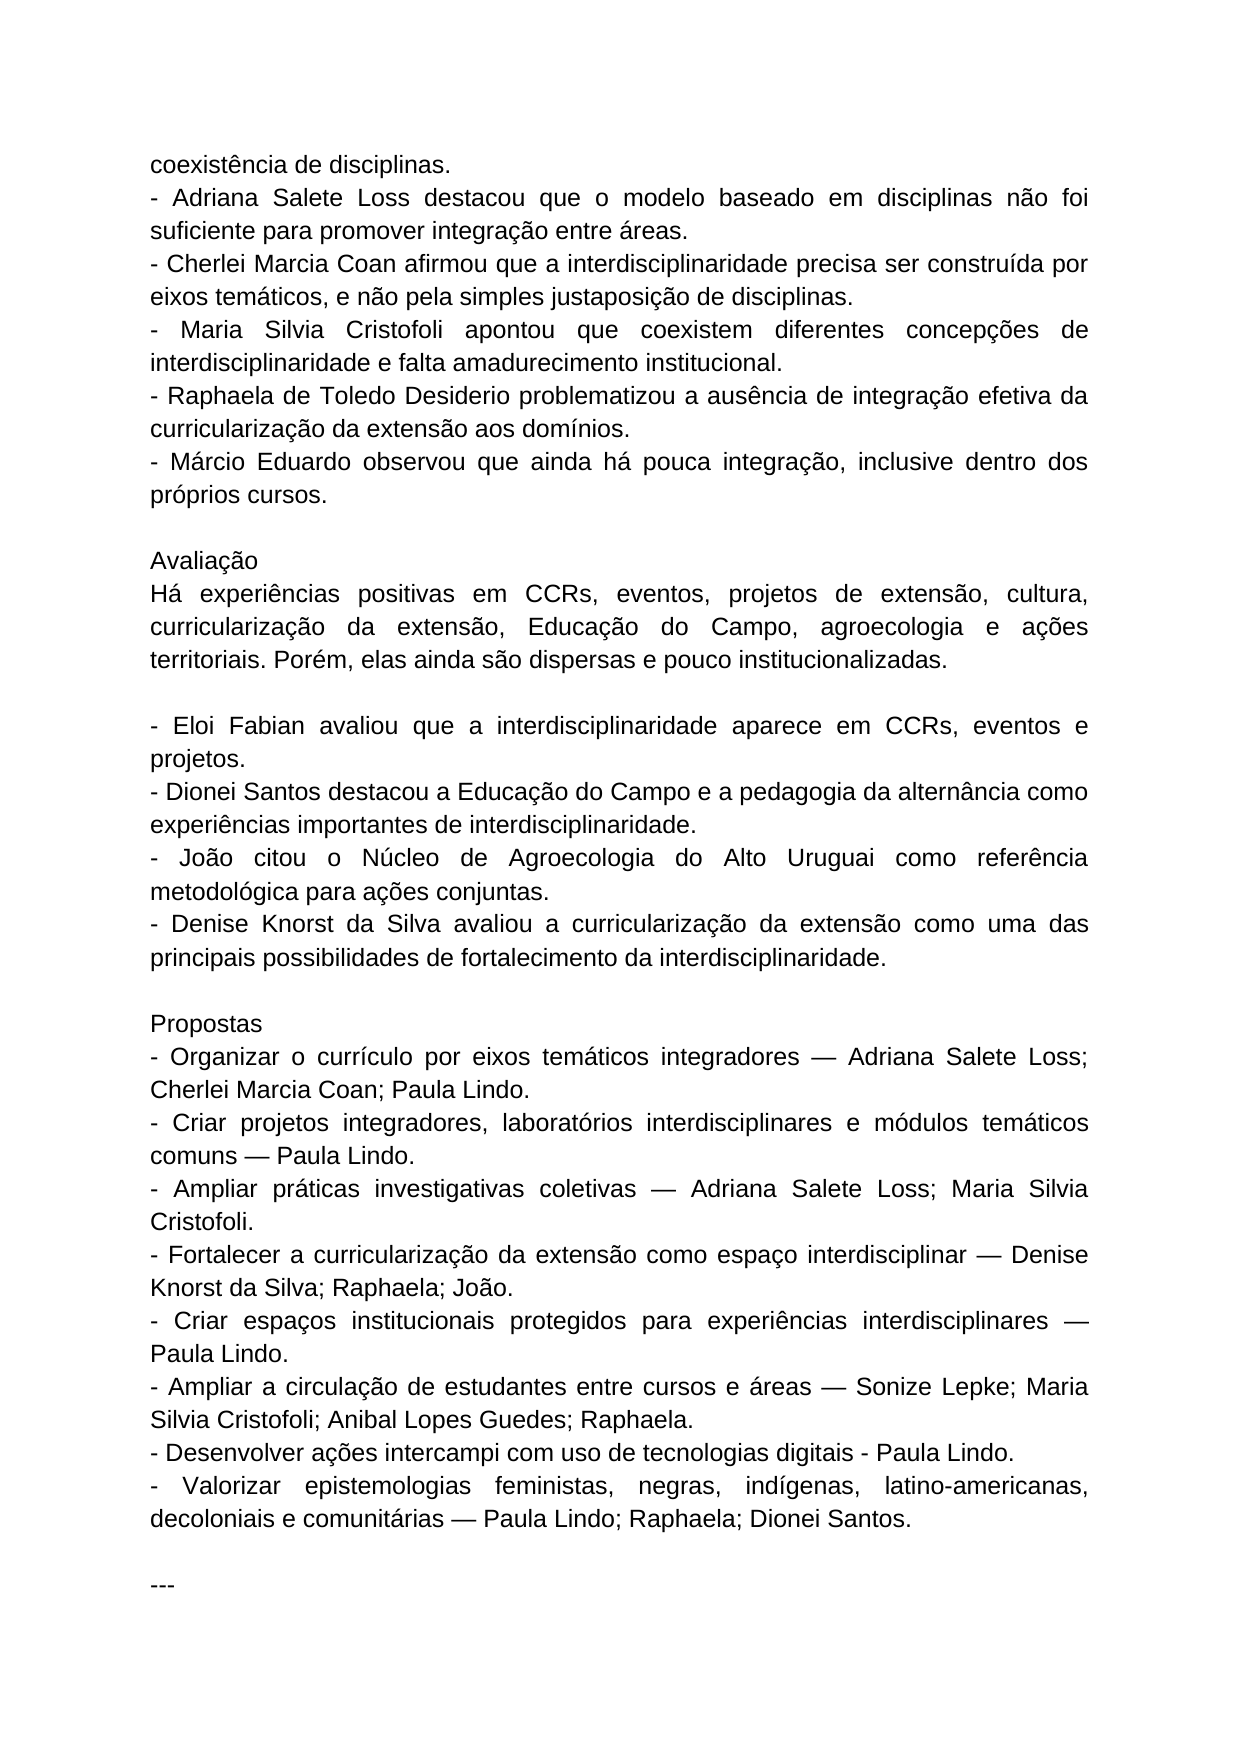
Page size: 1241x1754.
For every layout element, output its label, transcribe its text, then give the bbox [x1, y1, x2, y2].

text - Denise Knorst da Silva avaliou a curricularização da extensão como uma das principais possibilidades de fortalecimento da interdisciplinaridade. [150, 909, 1090, 971]
text - Organizar o currículo por eixos temáticos integradores — Adriana Salete Loss; Cherlei Marcia Coan; Paula Lindo. [150, 1042, 1090, 1103]
text - Cherlei Marcia Coan afirmou que a interdisciplinaridade precisa ser construída por eixos temáticos, e não pela simples justaposição de disciplinas. [150, 249, 1090, 311]
text - Valorizar epistemologias feministas, negras, indígenas, latino-americanas, decoloniais e comunitárias — Paula Lindo; Raphaela; Dionei Santos. [150, 1471, 1090, 1533]
text - Adriana Salete Loss destacou que o modelo baseado em disciplinas não foi suficiente para promover integração entre áreas. [150, 183, 1090, 245]
text - Raphaela de Toledo Desiderio problematizou a ausência de integração efetiva da curricularização da extensão aos domínios. [150, 381, 1090, 443]
text - Ampliar práticas investigativas coletivas — Adriana Salete Loss; Maria Silvia Cristofoli. [150, 1174, 1090, 1235]
text - Desenvolver ações intercampi com uso de tecnologias digitais - Paula Lindo. [150, 1438, 1090, 1467]
text - João citou o Núcleo de Agroecologia do Alto Uruguai como referência metodológica para ações conjuntas. [150, 843, 1090, 905]
text - Criar espaços institucionais protegidos para experiências interdisciplinares — Paula Lindo. [150, 1306, 1090, 1367]
text - Criar projetos integradores, laboratórios interdisciplinares e módulos temáticos comuns — Paula Lindo. [150, 1108, 1090, 1169]
text coexistência de disciplinas. [150, 150, 1090, 179]
text - Dionei Santos destacou a Educação do Campo e a pedagogia da alternância como experiências importantes de interdisciplinaridade. [150, 777, 1090, 839]
text - Maria Silvia Cristofoli apontou que coexistem diferentes concepções de interdisciplinaridade e falta amadurecimento institucional. [150, 315, 1090, 377]
text Avaliação [150, 546, 1090, 575]
text Há experiências positivas em CCRs, eventos, projetos de extensão, cultura, curricularização da extensão, Educação do Campo, agroecologia e ações territoriais. Porém, elas ainda são dispersas e pouco institucionalizadas. [150, 579, 1090, 674]
text - Ampliar a circulação de estudantes entre cursos e áreas — Sonize Lepke; Maria Silvia Cristofoli; Anibal Lopes Guedes; Raphaela. [150, 1372, 1090, 1433]
text - Fortalecer a curricularização da extensão como espaço interdisciplinar — Denise Knorst da Silva; Raphaela; João. [150, 1240, 1090, 1301]
text Propostas [150, 1008, 1090, 1037]
text --- [150, 1570, 1090, 1599]
text - Márcio Eduardo observou que ainda há pouca integração, inclusive dentro dos próprios cursos. [150, 447, 1090, 509]
text - Eloi Fabian avaliou que a interdisciplinaridade aparece em CCRs, eventos e projetos. [150, 711, 1090, 773]
